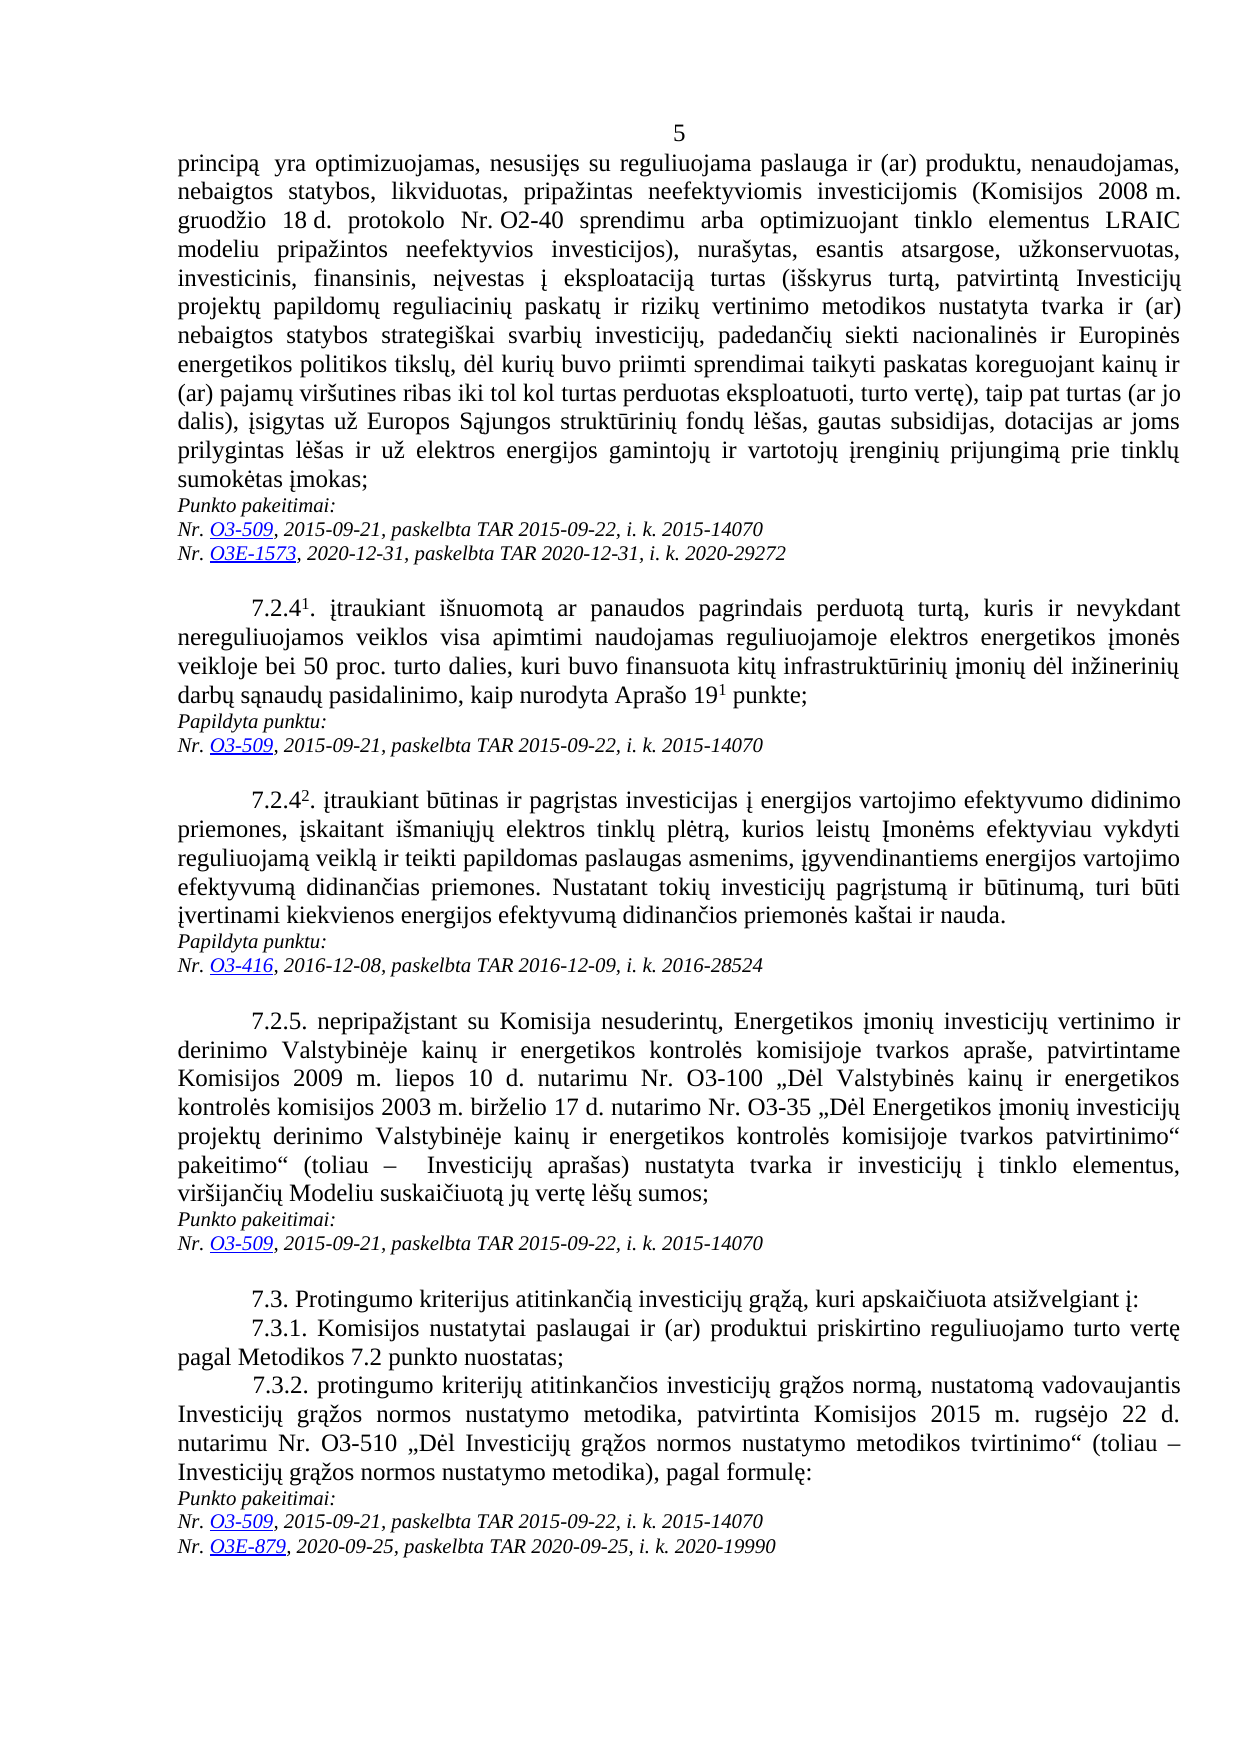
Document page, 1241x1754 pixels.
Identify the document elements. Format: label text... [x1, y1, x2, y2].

text Punkto pakeitimai: [177, 1485, 1181, 1509]
text Nr. O3-509, 2015-09-21, paskelbta TAR 2015-09-22, i. k. 2015-14070 [177, 1231, 1181, 1255]
text Nr. O3-509, 2015-09-21, paskelbta TAR 2015-09-22, i. k. 2015-14070 [177, 1509, 1181, 1533]
text Punkto pakeitimai: [177, 1207, 1181, 1231]
text Papildyta punktu: [177, 929, 1181, 953]
text 7.2.42. įtraukiant būtinas ir pagrįstas investicijas į energijos vartojimo efektyvumo didinimo priemones, įskaitant išmaniųjų elektros tinklų plėtrą, kurios leistų Įmonėms efektyviau vykdyti reguliuojamą veiklą ir teikti papildomas paslaugas asmenims, įgyvendinantiems energijos vartojimo efektyvumą didinančias priemones. Nustatant tokių investicijų pagrįstumą ir būtinumą, turi būti įvertinami kiekvienos energijos efektyvumą didinančios priemonės kaštai ir nauda. [177, 785, 1181, 929]
text principą yra optimizuojamas, nesusijęs su reguliuojama paslauga ir (ar) produktu, nenaudojamas, nebaigtos statybos, likviduotas, pripažintas neefektyviomis investicijomis (Komisijos 2008 m. gruodžio 18 d. protokolo Nr. O2-40 sprendimu arba optimizuojant tinklo elementus LRAIC modeliu pripažintos neefektyvios investicijos), nurašytas, esantis atsargose, užkonservuotas, investicinis, finansinis, neįvestas į eksploataciją turtas (išskyrus turtą, patvirtintą Investicijų projektų papildomų reguliacinių paskatų ir rizikų vertinimo metodikos nustatyta tvarka ir (ar) nebaigtos statybos strategiškai svarbių investicijų, padedančių siekti nacionalinės ir Europinės energetikos politikos tikslų, dėl kurių buvo priimti sprendimai taikyti paskatas koreguojant kainų ir (ar) pajamų viršutines ribas iki tol kol turtas perduotas eksploatuoti, turto vertę), taip pat turtas (ar jo dalis), įsigytas už Europos Sąjungos struktūrinių fondų lėšas, gautas subsidijas, dotacijas ar joms prilygintas lėšas ir už elektros energijos gamintojų ir vartotojų įrenginių prijungimą prie tinklų sumokėtas įmokas; [177, 148, 1181, 493]
text 7.2.5. nepripažįstant su Komisija nesuderintų, Energetikos įmonių investicijų vertinimo ir derinimo Valstybinėje kainų ir energetikos kontrolės komisijoje tvarkos apraše, patvirtintame Komisijos 2009 m. liepos 10 d. nutarimu Nr. O3-100 „Dėl Valstybinės kainų ir energetikos kontrolės komisijos 2003 m. birželio 17 d. nutarimo Nr. O3-35 „Dėl Energetikos įmonių investicijų projektų derinimo Valstybinėje kainų ir energetikos kontrolės komisijoje tvarkos patvirtinimo“ pakeitimo“ (toliau – Investicijų aprašas) nustatyta tvarka ir investicijų į tinklo elementus, viršijančių Modeliu suskaičiuotą jų vertę lėšų sumos; [177, 1006, 1181, 1207]
text Nr. O3-509, 2015-09-21, paskelbta TAR 2015-09-22, i. k. 2015-14070 [177, 517, 1181, 541]
text Nr. O3E-879, 2020-09-25, paskelbta TAR 2020-09-25, i. k. 2020-19990 [177, 1533, 1181, 1558]
text 7.2.41. įtraukiant išnuomotą ar panaudos pagrindais perduotą turtą, kuris ir nevykdant nereguliuojamos veiklos visa apimtimi naudojamas reguliuojamoje elektros energetikos įmonės veikloje bei 50 proc. turto dalies, kuri buvo finansuota kitų infrastruktūrinių įmonių dėl inžinerinių darbų sąnaudų pasidalinimo, kaip nurodyta Aprašo 191 punkte; [177, 593, 1181, 708]
text Nr. O3-509, 2015-09-21, paskelbta TAR 2015-09-22, i. k. 2015-14070 [177, 733, 1181, 757]
text Punkto pakeitimai: [177, 493, 1181, 517]
text Nr. O3E-1573, 2020-12-31, paskelbta TAR 2020-12-31, i. k. 2020-29272 [177, 541, 1181, 565]
text Nr. O3-416, 2016-12-08, paskelbta TAR 2016-12-09, i. k. 2016-28524 [177, 953, 1181, 977]
text 7.3.1. Komisijos nustatytai paslaugai ir (ar) produktui priskirtino reguliuojamo turto vertę pagal Metodikos 7.2 punkto nuostatas; [177, 1313, 1181, 1370]
text Papildyta punktu: [177, 708, 1181, 733]
text 7.3.2. protingumo kriterijų atitinkančios investicijų grąžos normą, nustatomą vadovaujantis Investicijų grąžos normos nustatymo metodika, patvirtinta Komisijos 2015 m. rugsėjo 22 d. nutarimu Nr. O3-510 „Dėl Investicijų grąžos normos nustatymo metodikos tvirtinimo“ (toliau – Investicijų grąžos normos nustatymo metodika), pagal formulę: [177, 1370, 1181, 1485]
text 7.3. Protingumo kriterijus atitinkančią investicijų grąžą, kuri apskaičiuota atsižvelgiant į: [177, 1284, 1181, 1313]
